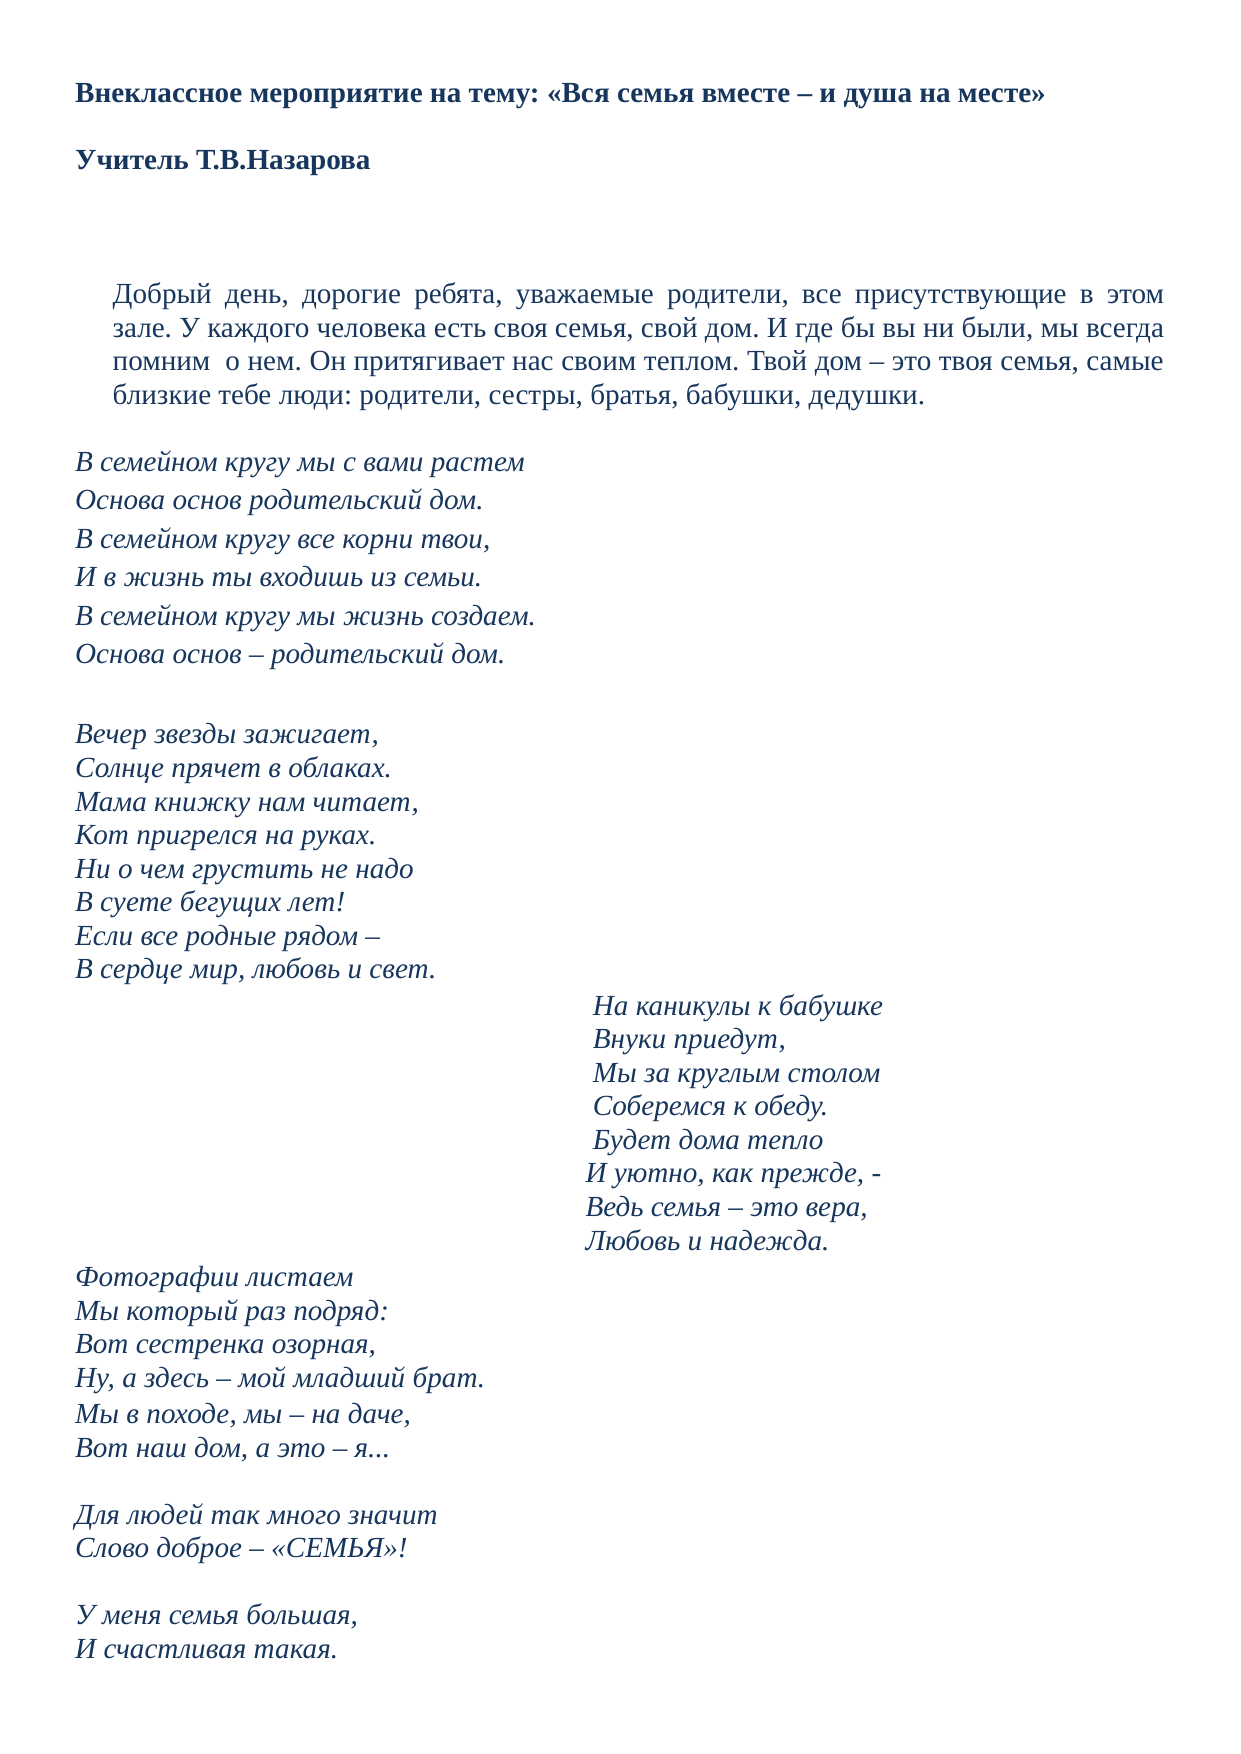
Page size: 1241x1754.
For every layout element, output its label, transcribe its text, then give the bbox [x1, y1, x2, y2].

text В семейном кругу мы с вами растем [75, 444, 1165, 477]
text Мы в походе, мы – на даче, Вот наш дом, а это – я... [75, 1396, 1077, 1497]
text Основа основ родительский дом. [75, 482, 1165, 516]
text И счастливая такая. [75, 1631, 1077, 1664]
text Добрый день, дорогие ребята, уважаемые родители, все присутствующие в этом зале. У каждого человека есть своя семья, свой дом. И где бы вы ни были, мы всегда помним о нем. Он притягивает нас своим теплом. Твой дом – это твоя семья, самые близкие тебе люди: родители, сестры, братья, бабушки, дедушки. [112, 276, 1165, 410]
text Учитель Т.В.Назарова [75, 142, 1165, 176]
text Внеклассное мероприятие на тему: «Вся семья вместе – и душа на месте» [75, 75, 1165, 108]
text В семейном кругу все корни твои, [75, 521, 1165, 554]
text И в жизнь ты входишь из семьи. [75, 559, 1165, 593]
text Слово доброе – «СЕМЬЯ»! [75, 1530, 1077, 1564]
text На каникулы к бабушке Внуки приедут, Мы за круглым столом Соберемся к обеду. Будет дома тепло И уютно, как прежде, - Ведь семья – это вера, Любовь и надежда. [75, 988, 1165, 1256]
text У меня семья большая, [75, 1597, 1077, 1631]
text Основа основ – родительский дом. [75, 637, 1165, 670]
text Для людей так много значит [75, 1497, 1077, 1530]
text Вечер звезды зажигает, Солнце прячет в облаках. Мама книжку нам читает, Кот пригрелся на руках. Ни о чем грустить не надо В суете бегущих лет! Если все родные рядом – В сердце мир, любовь и свет. [75, 717, 1165, 985]
text Фотографии листаем Мы который раз подряд: Вот сестренка озорная, Ну, а здесь – мой младший брат. [75, 1259, 1165, 1393]
text В семейном кругу мы жизнь создаем. [75, 598, 1165, 632]
